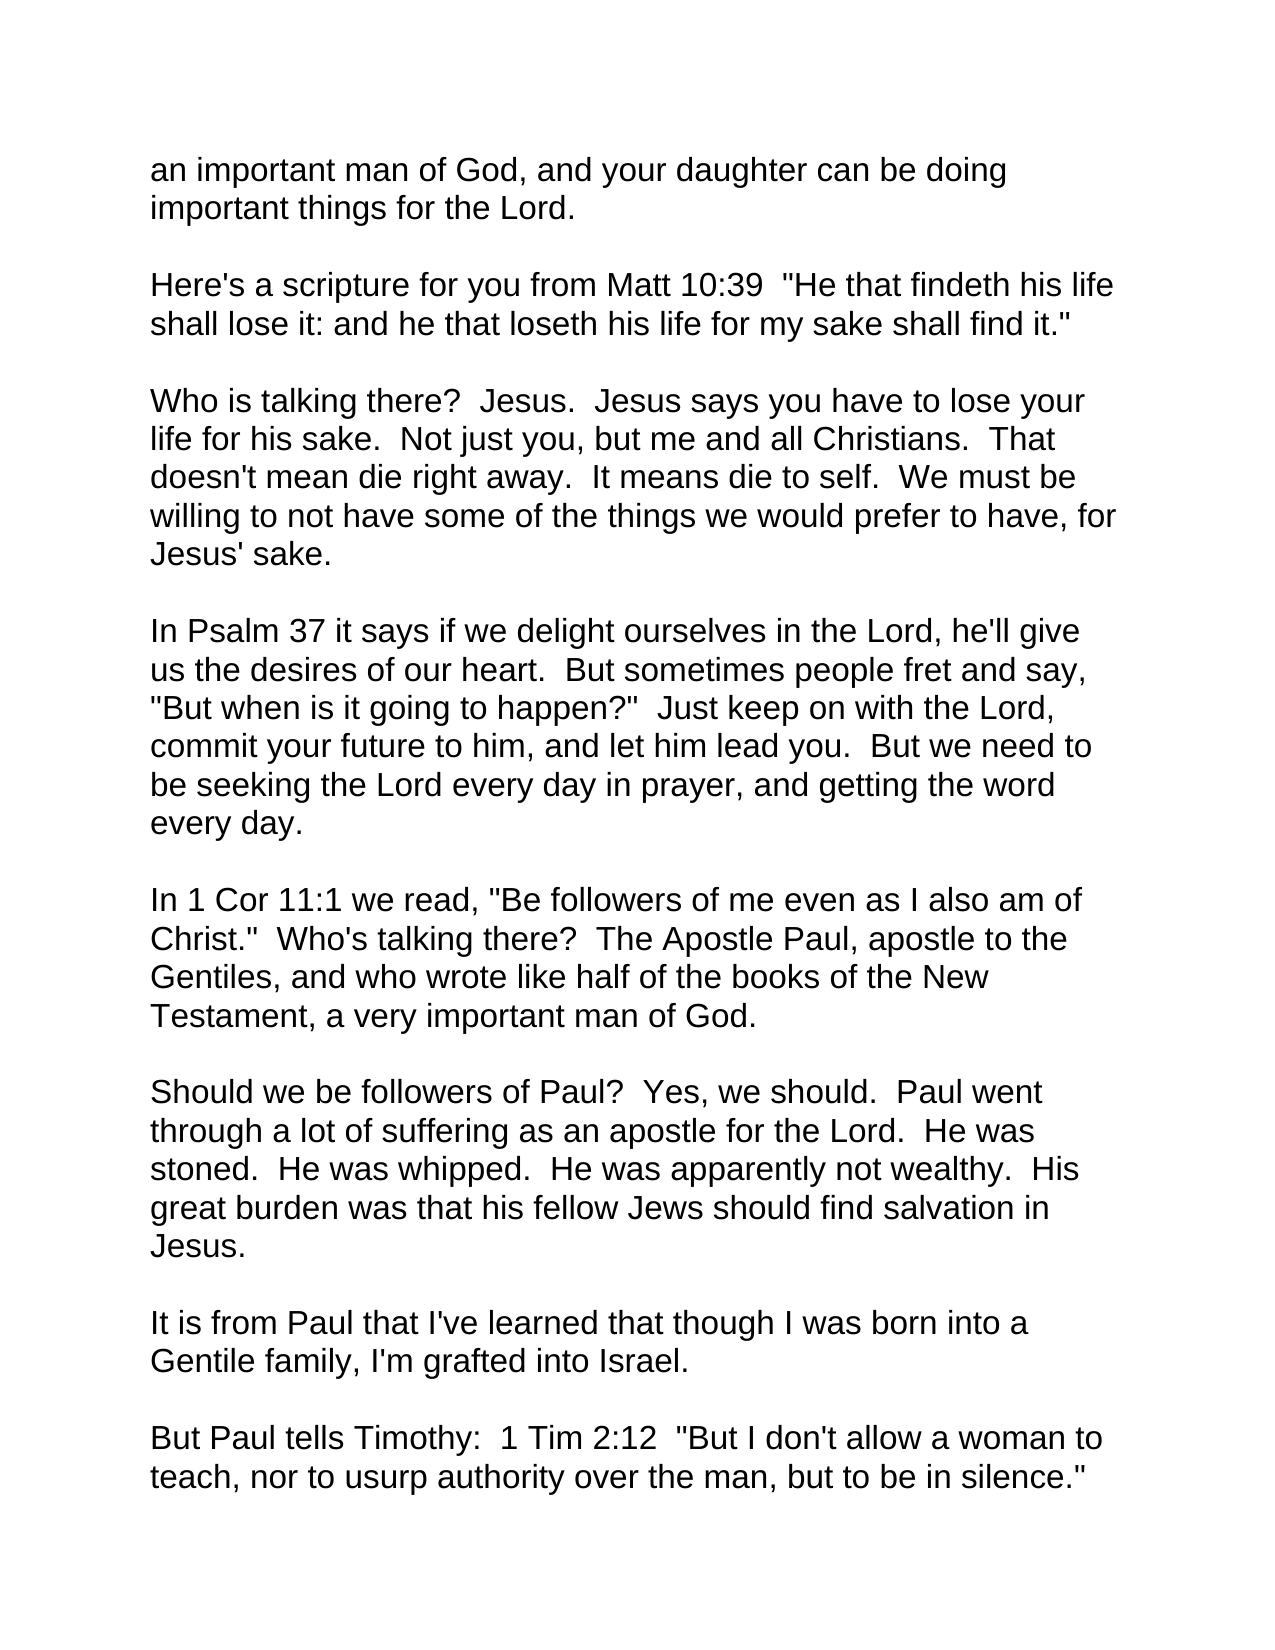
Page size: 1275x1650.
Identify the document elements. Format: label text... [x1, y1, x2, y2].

text In Psalm 37 it says if we delight ourselves in the Lord, he'll give us the desires of our heart. But sometimes people fret and say, "But when is it going to happen?" Just keep on with the Lord, commit your future to him, and let him lead you. But we need to be seeking the Lord every day in prayer, and getting the word every day. [150, 611, 1125, 842]
text Should we be followers of Paul? Yes, we should. Paul went through a lot of suffering as an apostle for the Lord. He was stoned. He was whipped. He was apparently not wealthy. His great burden was that his fellow Jews should find salvation in Jesus. [150, 1072, 1125, 1265]
text But Paul tells Timothy: 1 Tim 2:12 "But I don't allow a woman to teach, nor to usurp authority over the man, but to be in silence." [150, 1418, 1125, 1495]
text In 1 Cor 11:1 we read, "Be followers of me even as I also am of Christ." Who's talking there? The Apostle Paul, apostle to the Gentiles, and who wrote like half of the books of the New Testament, a very important man of God. [150, 880, 1125, 1034]
text It is from Paul that I've learned that though I was born into a Gentile family, I'm grafted into Israel. [150, 1303, 1125, 1380]
text Who is talking there? Jesus. Jesus says you have to lose your life for his sake. Not just you, but me and all Christians. That doesn't mean die right away. It means die to self. We must be willing to not have some of the things we would prefer to have, for Jesus' sake. [150, 381, 1125, 573]
text Here's a scripture for you from Matt 10:39 "He that findeth his life shall lose it: and he that loseth his life for my sake shall find it." [150, 265, 1125, 342]
text an important man of God, and your daughter can be doing important things for the Lord. [150, 150, 1125, 227]
